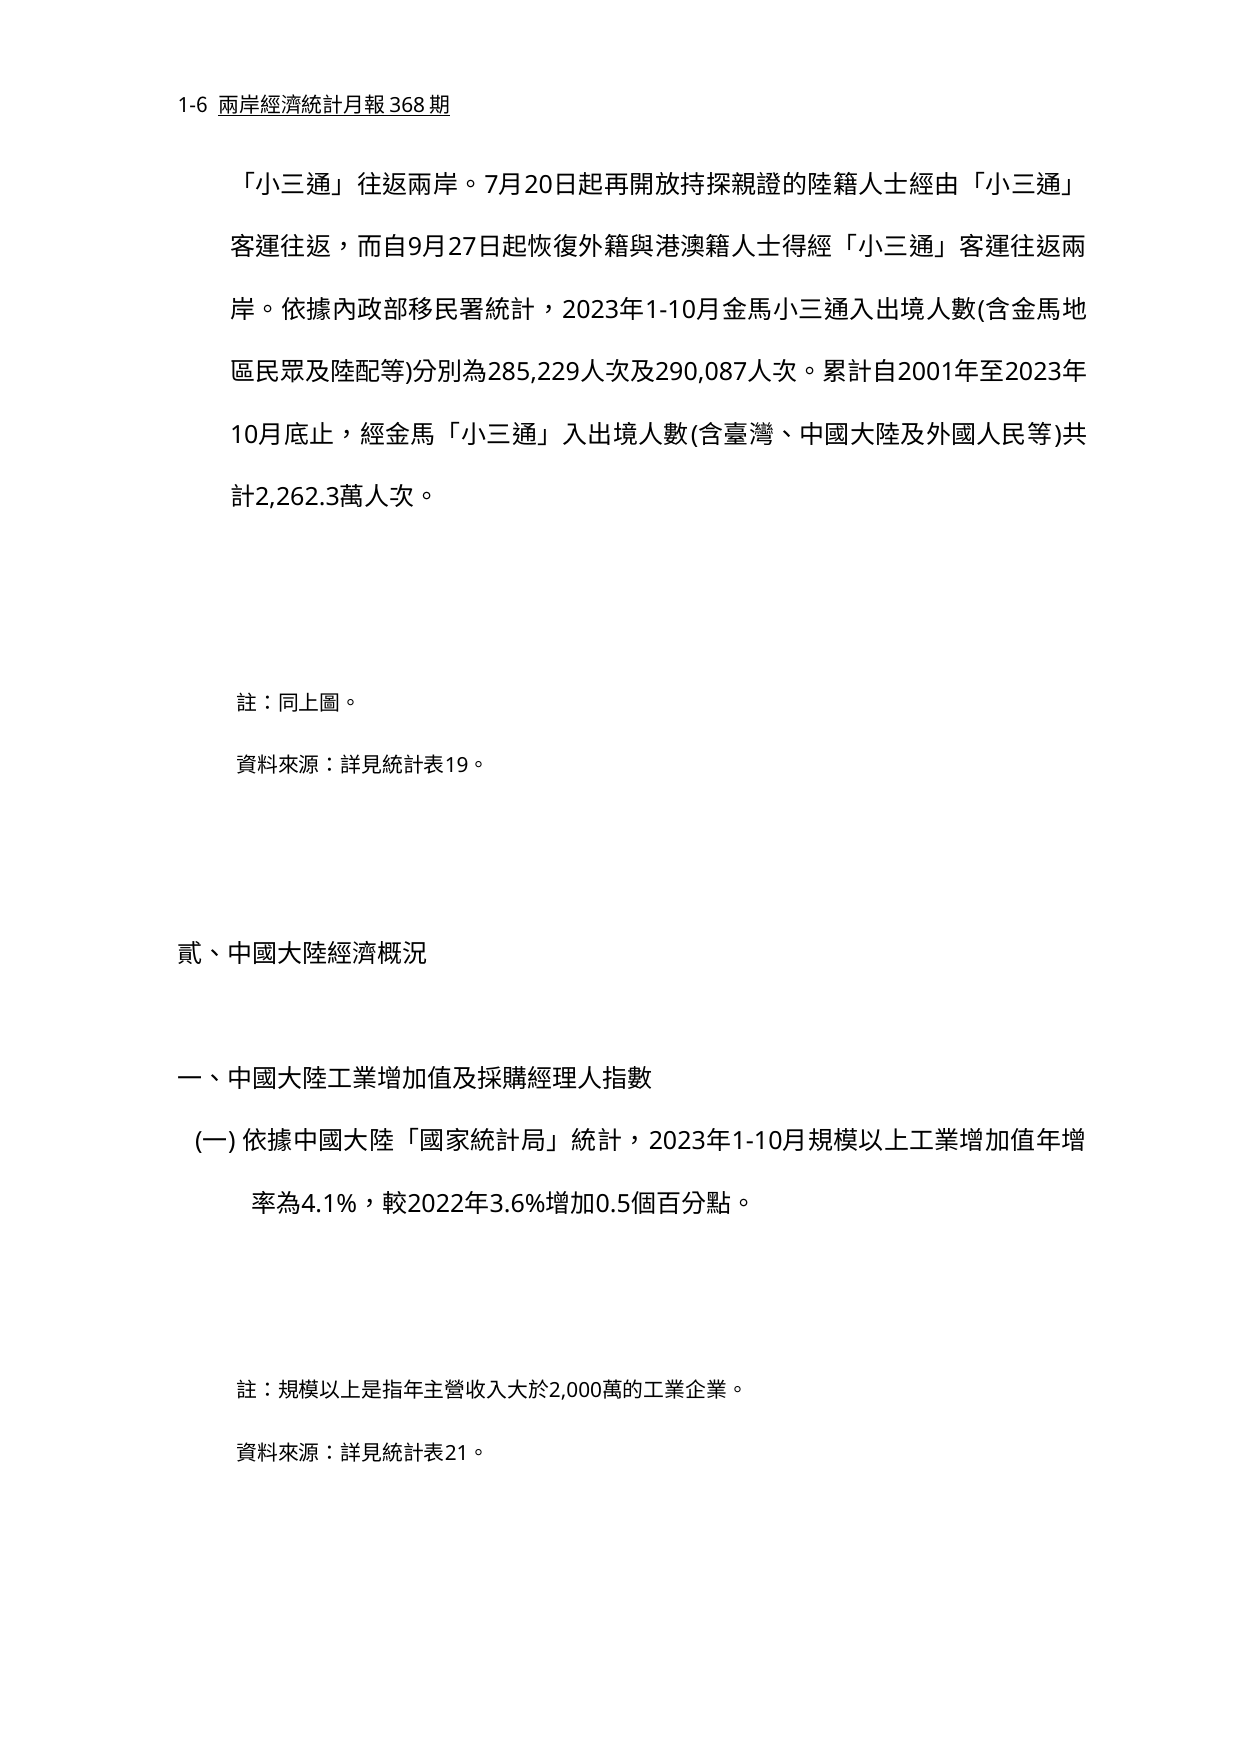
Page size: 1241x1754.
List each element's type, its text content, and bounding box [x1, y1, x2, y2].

text 貳、中國大陸經濟概況 [177, 909, 1087, 972]
text (一) 依據中國大陸「國家統計局」統計，2023年1-10月規模以上工業增加值年增率為4.1%，較2022年3.6%增加0.5個百分點。 [195, 1097, 1087, 1222]
text 資料來源：詳見統計表19。 [177, 722, 1087, 784]
text 註：規模以上是指年主營收入大於2,000萬的工業企業。 [177, 1347, 1087, 1409]
text 資料來源：詳見統計表21。 [177, 1409, 1087, 1472]
text 註：同上圖。 [236, 659, 1087, 722]
text 「小三通」往返兩岸。7月20日起再開放持探親證的陸籍人士經由「小三通」客運往返，而自9月27日起恢復外籍與港澳籍人士得經「小三通」客運往返兩岸。依據內政部移民署統計，2023年1-10月金馬小三通入出境人數(含金馬地區民眾及陸配等)分別為285,229人次及290,087人次。累計自2001年至2023年10月底止，經金馬「小三通」入出境人數(含臺灣、中國大陸及外國人民等)共計2,262.3萬人次。 [230, 141, 1087, 516]
text 一、中國大陸工業增加值及採購經理人指數 [177, 1034, 1087, 1097]
